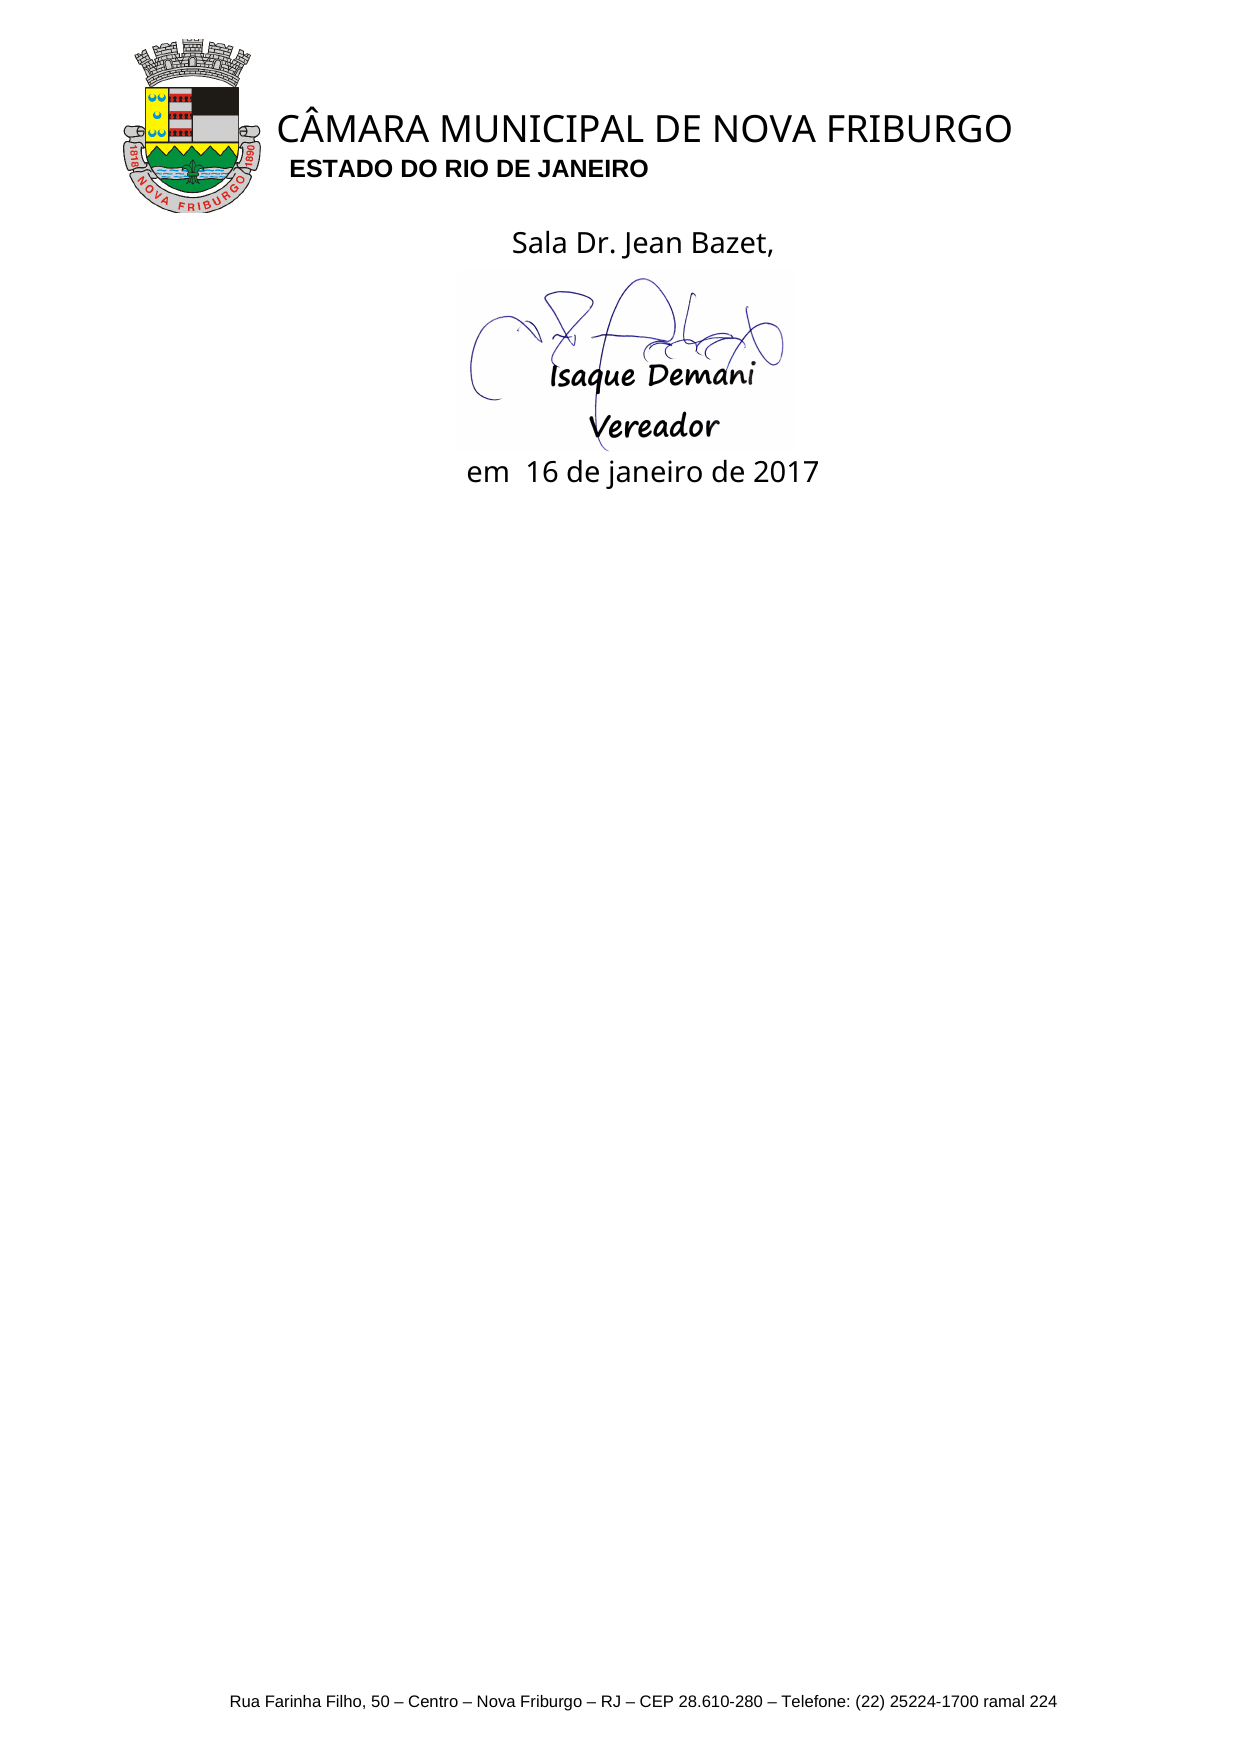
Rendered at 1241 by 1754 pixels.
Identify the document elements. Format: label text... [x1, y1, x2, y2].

text Sala Dr. Jean Bazet, [120, 222, 1166, 262]
picture [457, 269, 795, 452]
text em 16 de janeiro de 2017 [120, 262, 1166, 491]
